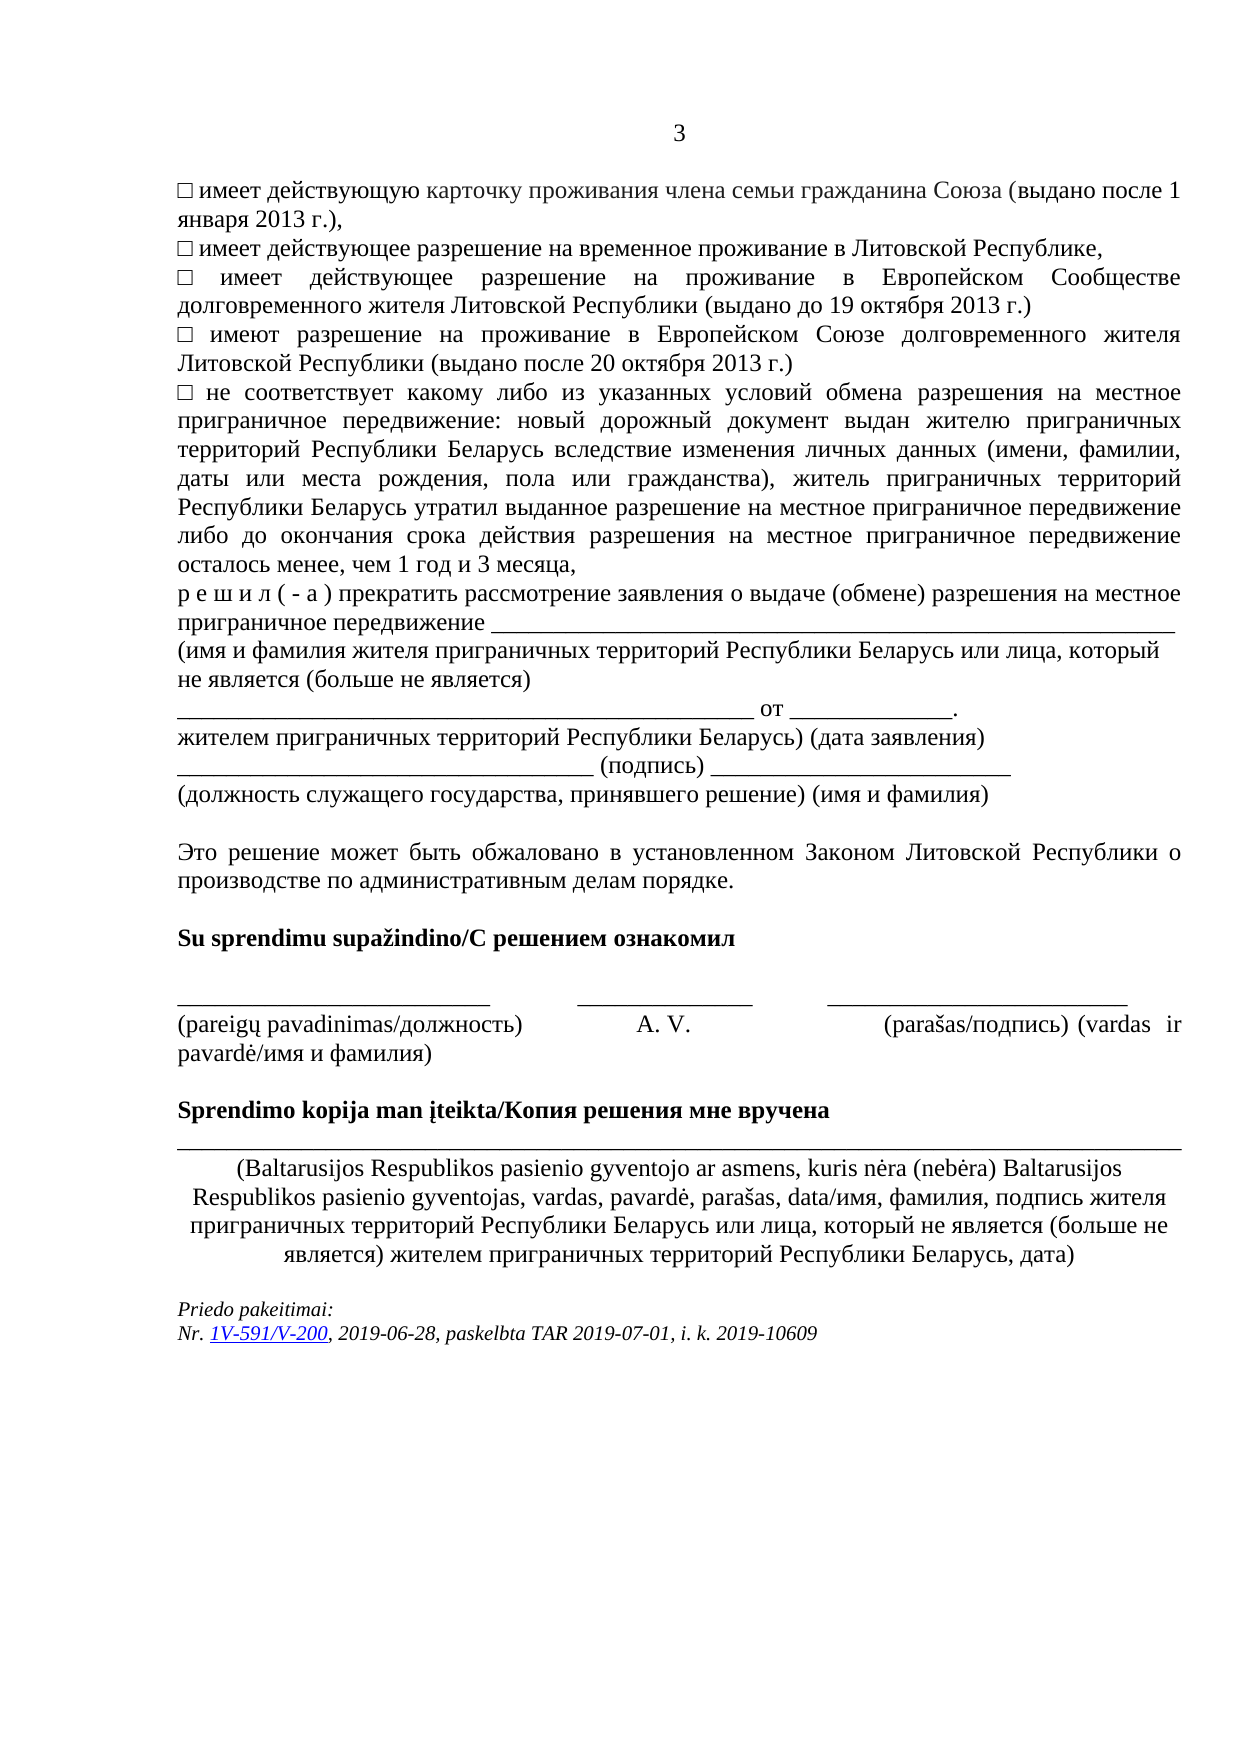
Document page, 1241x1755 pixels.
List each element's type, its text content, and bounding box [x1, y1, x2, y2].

text □ имеет действующую карточкy проживания члена семьи гражданина Союза (выдано после 1 января 2013 г.), [177, 176, 1181, 233]
text (подпись) ________________________ [177, 751, 1181, 779]
text жителем приграничных территорий Республики Беларусь) (дата заявления) [177, 722, 1181, 751]
text Priedo pakeitimai: [177, 1297, 1181, 1321]
text от _____________. [177, 693, 1181, 722]
text решил(-а) прекратить рассмотрение заявления о выдаче (обмене) разрешения на местное приграничное передвижение [177, 578, 1181, 636]
text (Baltarusijos Respublikos pasienio gyventojo ar asmens, kuris nėra (nebėra) Baltarusijos Respublikos pasienio gyventojas, vardas, pavardė, parašas, data/имя, фамилия, подпись жителя приграничных территорий Республики Беларусь или лица, который не является (больше не является) жителем приграничных территорий Республики Беларусь, дата) [177, 1153, 1181, 1268]
text Su sprendimu supažindino/С решением ознакомил [177, 923, 1181, 952]
text (pareigų pavadinimas/должность) A. V. (parašas/подпись) (vardas ir pavardė/имя и фамилия) [177, 1009, 1181, 1067]
text (имя и фамилия жителя приграничных территорий Республики Беларусь или лица, который не является (больше не является) [177, 636, 1181, 693]
text _________________________ ______________ ________________________ [177, 981, 1181, 1009]
text □ имеют разрешение на проживание в Европейском Союзе долговременного жителя Литовской Республики (выдано после 20 октября 2013 г.) [177, 319, 1181, 377]
text Sprendimo kopija man įteikta/Копия решения мне вручена [177, 1096, 1181, 1124]
text □ имеет действующее разрешение на проживание в Европейском Сообществе долговременного жителя Литовской Республики (выдано до 19 октября 2013 г.) [177, 262, 1181, 319]
text Nr. 1V-591/V-200, 2019-06-28, paskelbta TAR 2019-07-01, i. k. 2019-10609 [177, 1321, 1181, 1345]
text (должность служащего государства, принявшего решение) (имя и фамилия) [177, 779, 1181, 808]
text □ имеет действующее разрешение на временное проживание в Литовской Республике, [177, 233, 1181, 262]
text □ не соответствует какому либо из указанных условий обмена разрешения на местное приграничное передвижение: новый дорожный документ выдан жителю приграничных территорий Республики Беларусь вследствие изменения личных данных (имени, фамилии, даты или места рождения, пола или гражданства), житель приграничных территорий Республики Беларусь утратил выданное разрешение на местное приграничное передвижение либо до окончания срока действия разрешения на местное приграничное передвижение осталось менее, чем 1 год и 3 месяца, [177, 377, 1181, 578]
text Это решение может быть обжаловано в установленном Законом Литовской Республики о производстве по административным делам порядке. [177, 837, 1181, 894]
